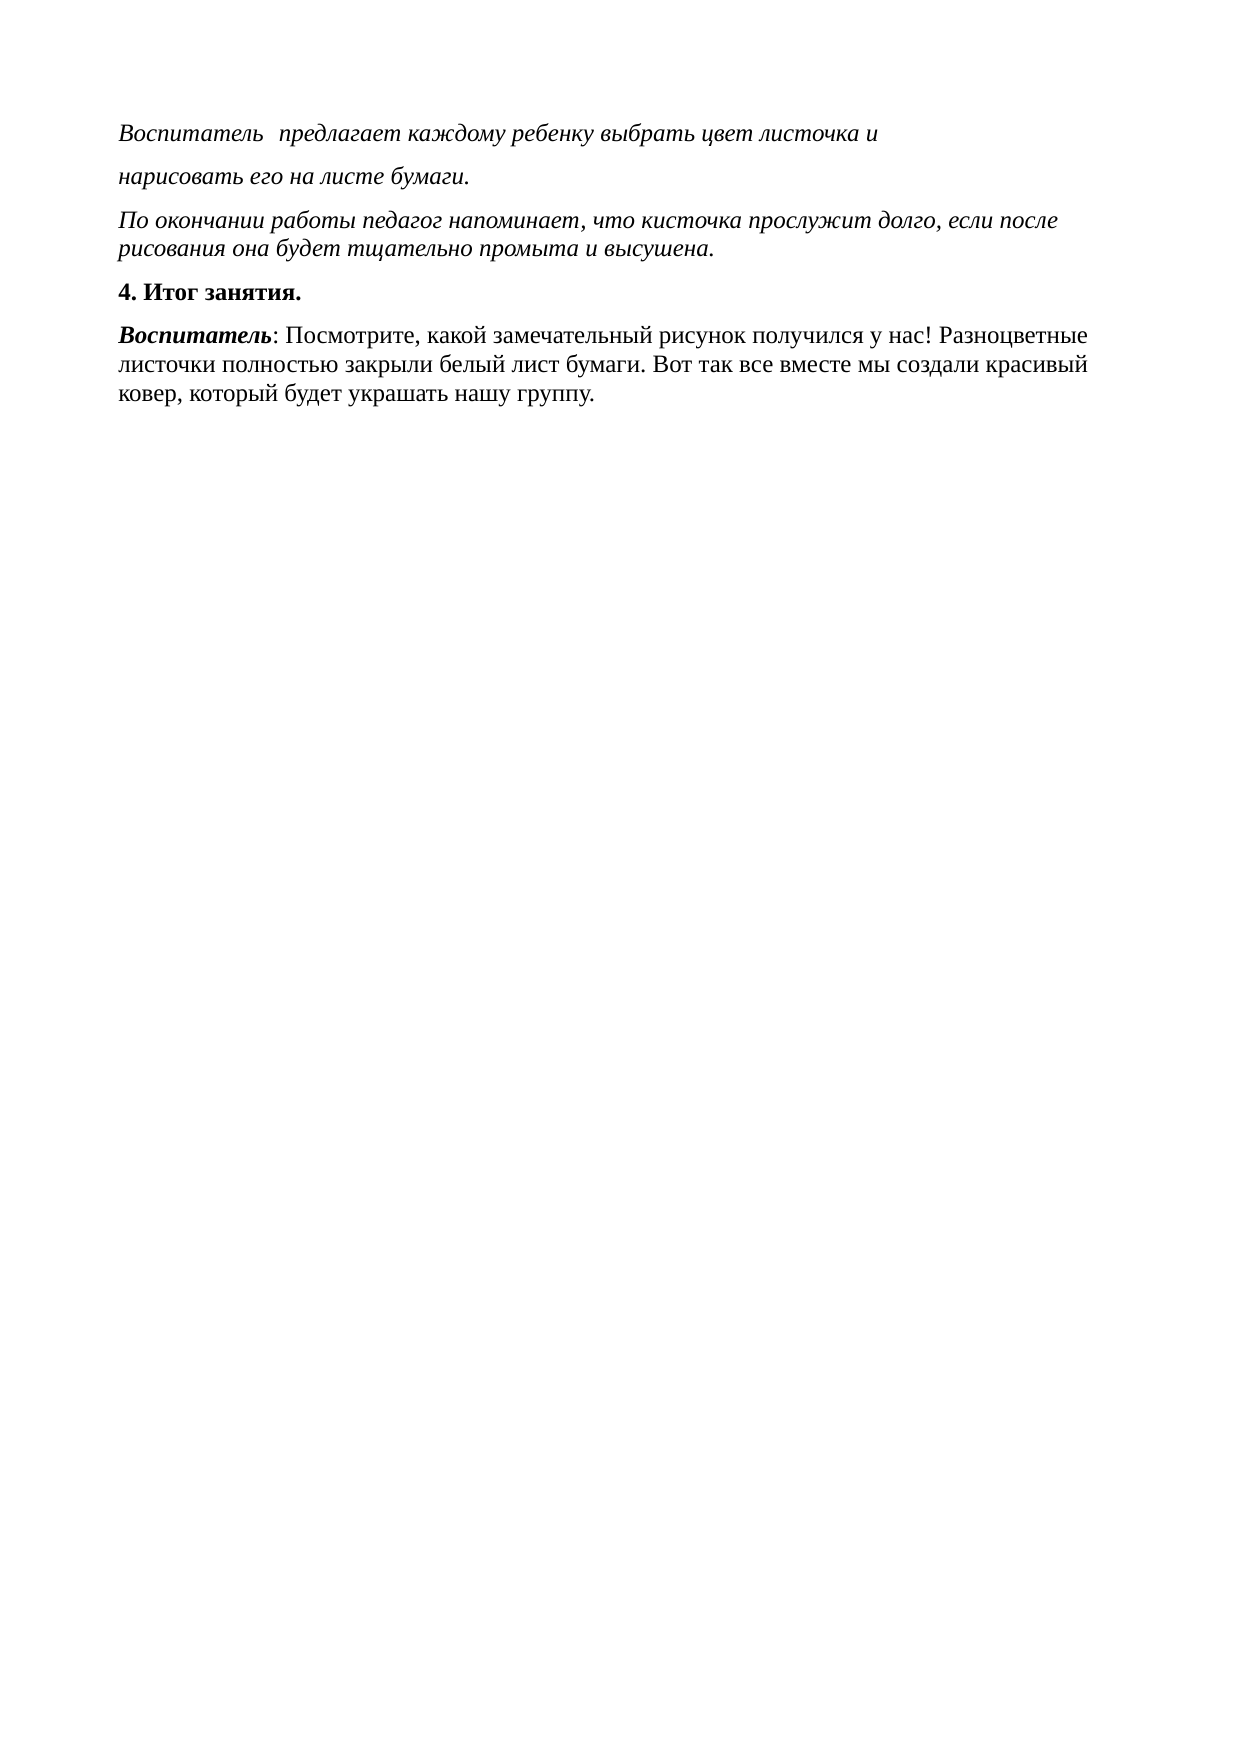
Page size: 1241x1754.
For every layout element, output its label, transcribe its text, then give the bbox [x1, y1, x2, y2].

text нарисовать его на листе бумаги. [118, 161, 1122, 190]
text 4. Итог занятия. [118, 277, 1122, 306]
text Воспитатель предлагает каждому ребенку выбрать цвет листочка и [118, 118, 1122, 147]
text По окончании работы педагог напоминает, что кисточка прослужит долго, если после рисования она будет тщательно промыта и высушена. [118, 205, 1122, 262]
text Воспитатель: Посмотрите, какой замечательный рисунок получился у нас! Разноцветные листочки полностью закрыли белый лист бумаги. Вот так все вместе мы создали красивый ковер, который будет украшать нашу группу. [118, 320, 1122, 406]
